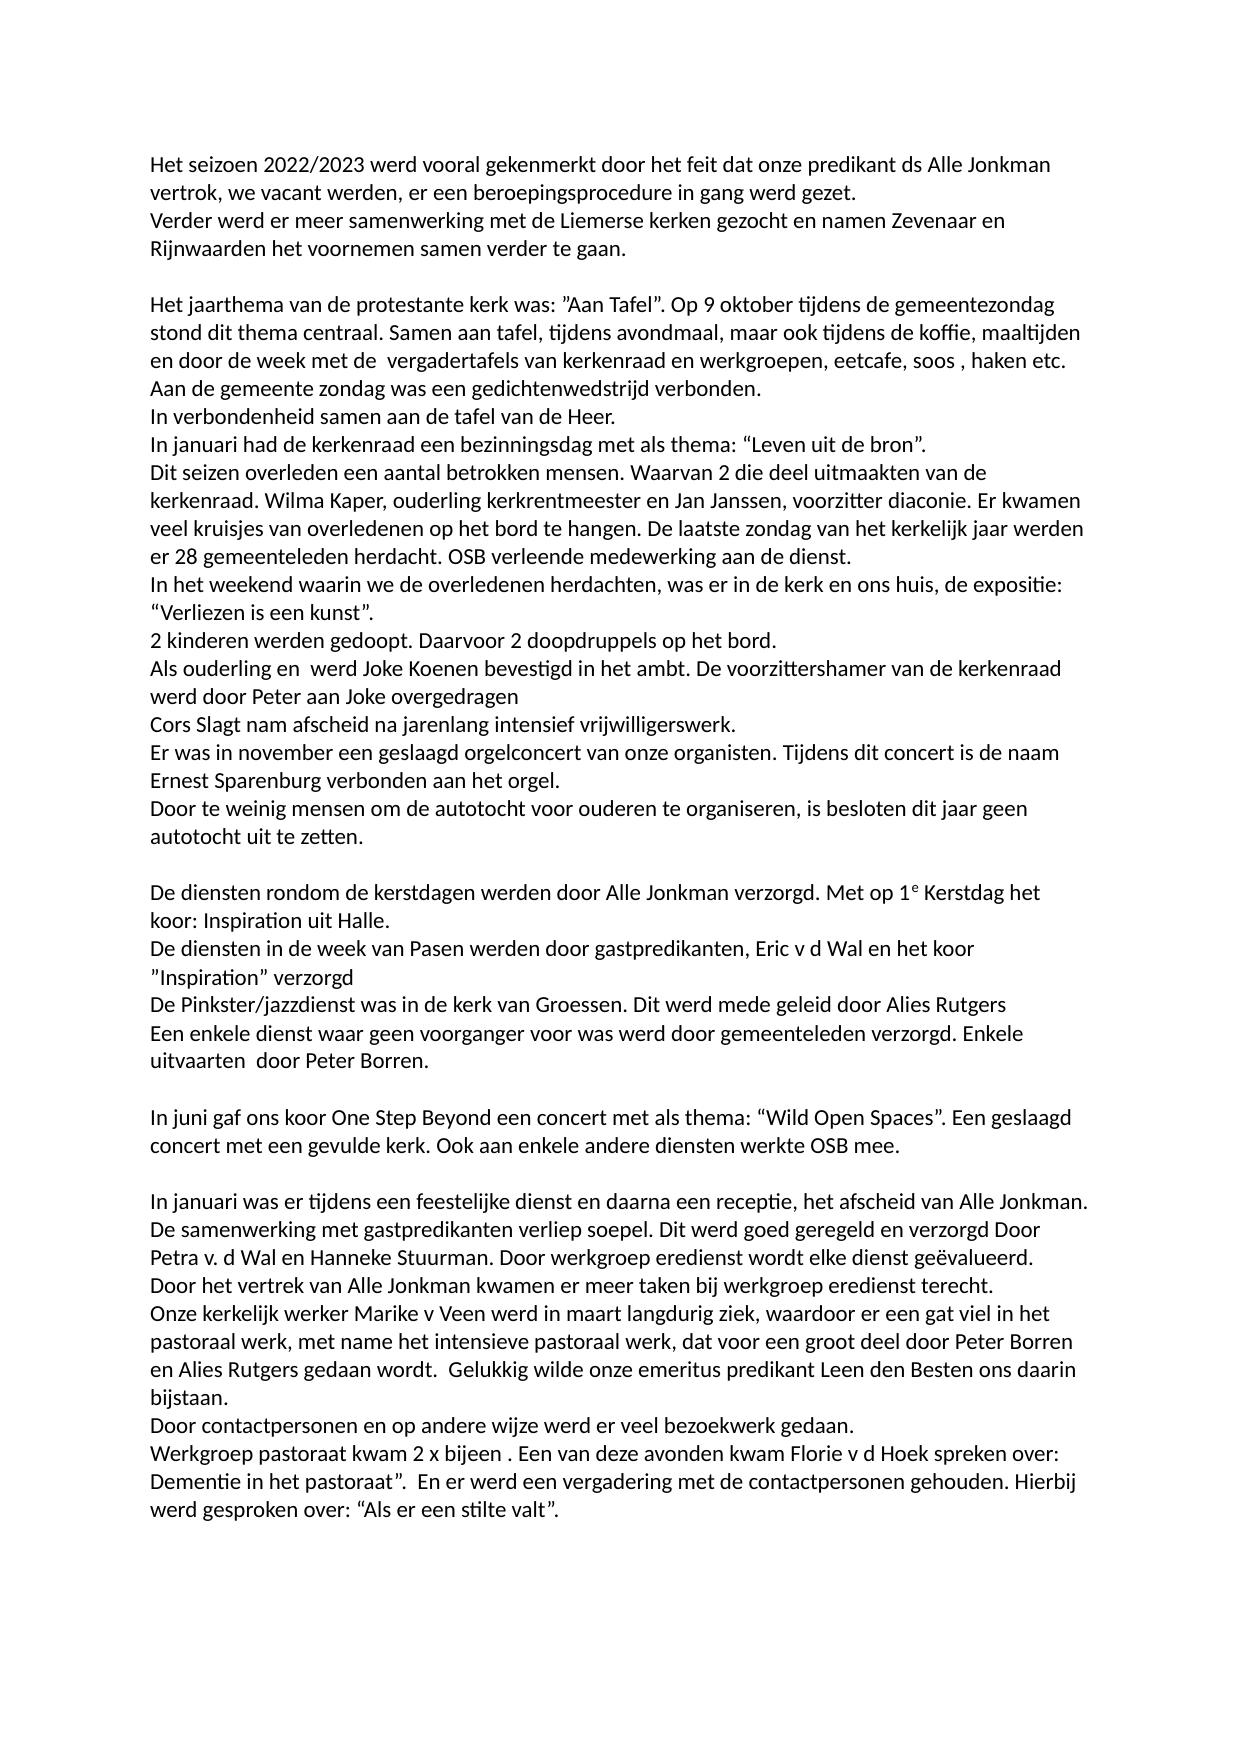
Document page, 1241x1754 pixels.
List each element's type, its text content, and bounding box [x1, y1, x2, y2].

text Door te weinig mensen om de autotocht voor ouderen te organiseren, is besloten dit jaar geen autotocht uit te zetten. [150, 794, 1090, 851]
text 2 kinderen werden gedoopt. Daarvoor 2 doopdruppels op het bord. [150, 626, 1090, 654]
text De diensten in de week van Pasen werden door gastpredikanten, Eric v d Wal en het koor ”Inspiration” verzorgd [150, 934, 1090, 991]
text Het seizoen 2022/2023 werd vooral gekenmerkt door het feit dat onze predikant ds Alle Jonkman vertrok, we vacant werden, er een beroepingsprocedure in gang werd gezet. [150, 150, 1090, 206]
text Een enkele dienst waar geen voorganger voor was werd door gemeenteleden verzorgd. Enkele uitvaarten door Peter Borren. [150, 1019, 1090, 1075]
text Aan de gemeente zondag was een gedichtenwedstrijd verbonden. [150, 374, 1090, 402]
text De diensten rondom de kerstdagen werden door Alle Jonkman verzorgd. Met op 1e Kerstdag het koor: Inspiration uit Halle. [150, 878, 1090, 934]
text In januari had de kerkenraad een bezinningsdag met als thema: “Leven uit de bron”. [150, 430, 1090, 458]
text Als ouderling en werd Joke Koenen bevestigd in het ambt. De voorzittershamer van de kerkenraad werd door Peter aan Joke overgedragen [150, 654, 1090, 710]
text Cors Slagt nam afscheid na jarenlang intensief vrijwilligerswerk. [150, 710, 1090, 738]
text Werkgroep pastoraat kwam 2 x bijeen . Een van deze avonden kwam Florie v d Hoek spreken over: Dementie in het pastoraat”. En er werd een vergadering met de contactpersonen gehouden. Hierbij werd gesproken over: “Als er een stilte valt”. [150, 1439, 1090, 1523]
text Door het vertrek van Alle Jonkman kwamen er meer taken bij werkgroep eredienst terecht. [150, 1271, 1090, 1299]
text In juni gaf ons koor One Step Beyond een concert met als thema: “Wild Open Spaces”. Een geslaagd concert met een gevulde kerk. Ook aan enkele andere diensten werkte OSB mee. [150, 1103, 1090, 1159]
text Er was in november een geslaagd orgelconcert van onze organisten. Tijdens dit concert is de naam Ernest Sparenburg verbonden aan het orgel. [150, 738, 1090, 794]
text Verder werd er meer samenwerking met de Liemerse kerken gezocht en namen Zevenaar en Rijnwaarden het voornemen samen verder te gaan. [150, 206, 1090, 262]
text In verbondenheid samen aan de tafel van de Heer. [150, 402, 1090, 430]
text De samenwerking met gastpredikanten verliep soepel. Dit werd goed geregeld en verzorgd Door Petra v. d Wal en Hanneke Stuurman. Door werkgroep eredienst wordt elke dienst geëvalueerd. [150, 1215, 1090, 1271]
text Dit seizen overleden een aantal betrokken mensen. Waarvan 2 die deel uitmaakten van de kerkenraad. Wilma Kaper, ouderling kerkrentmeester en Jan Janssen, voorzitter diaconie. Er kwamen veel kruisjes van overledenen op het bord te hangen. De laatste zondag van het kerkelijk jaar werden er 28 gemeenteleden herdacht. OSB verleende medewerking aan de dienst. [150, 458, 1090, 570]
text In het weekend waarin we de overledenen herdachten, was er in de kerk en ons huis, de expositie: “Verliezen is een kunst”. [150, 570, 1090, 626]
text In januari was er tijdens een feestelijke dienst en daarna een receptie, het afscheid van Alle Jonkman. [150, 1187, 1090, 1215]
text Door contactpersonen en op andere wijze werd er veel bezoekwerk gedaan. [150, 1411, 1090, 1439]
text Het jaarthema van de protestante kerk was: ”Aan Tafel”. Op 9 oktober tijdens de gemeentezondag stond dit thema centraal. Samen aan tafel, tijdens avondmaal, maar ook tijdens de koffie, maaltijden en door de week met de vergadertafels van kerkenraad en werkgroepen, eetcafe, soos , haken etc. [150, 290, 1090, 374]
text Onze kerkelijk werker Marike v Veen werd in maart langdurig ziek, waardoor er een gat viel in het pastoraal werk, met name het intensieve pastoraal werk, dat voor een groot deel door Peter Borren en Alies Rutgers gedaan wordt. Gelukkig wilde onze emeritus predikant Leen den Besten ons daarin bijstaan. [150, 1299, 1090, 1411]
text De Pinkster/jazzdienst was in de kerk van Groessen. Dit werd mede geleid door Alies Rutgers [150, 991, 1090, 1019]
